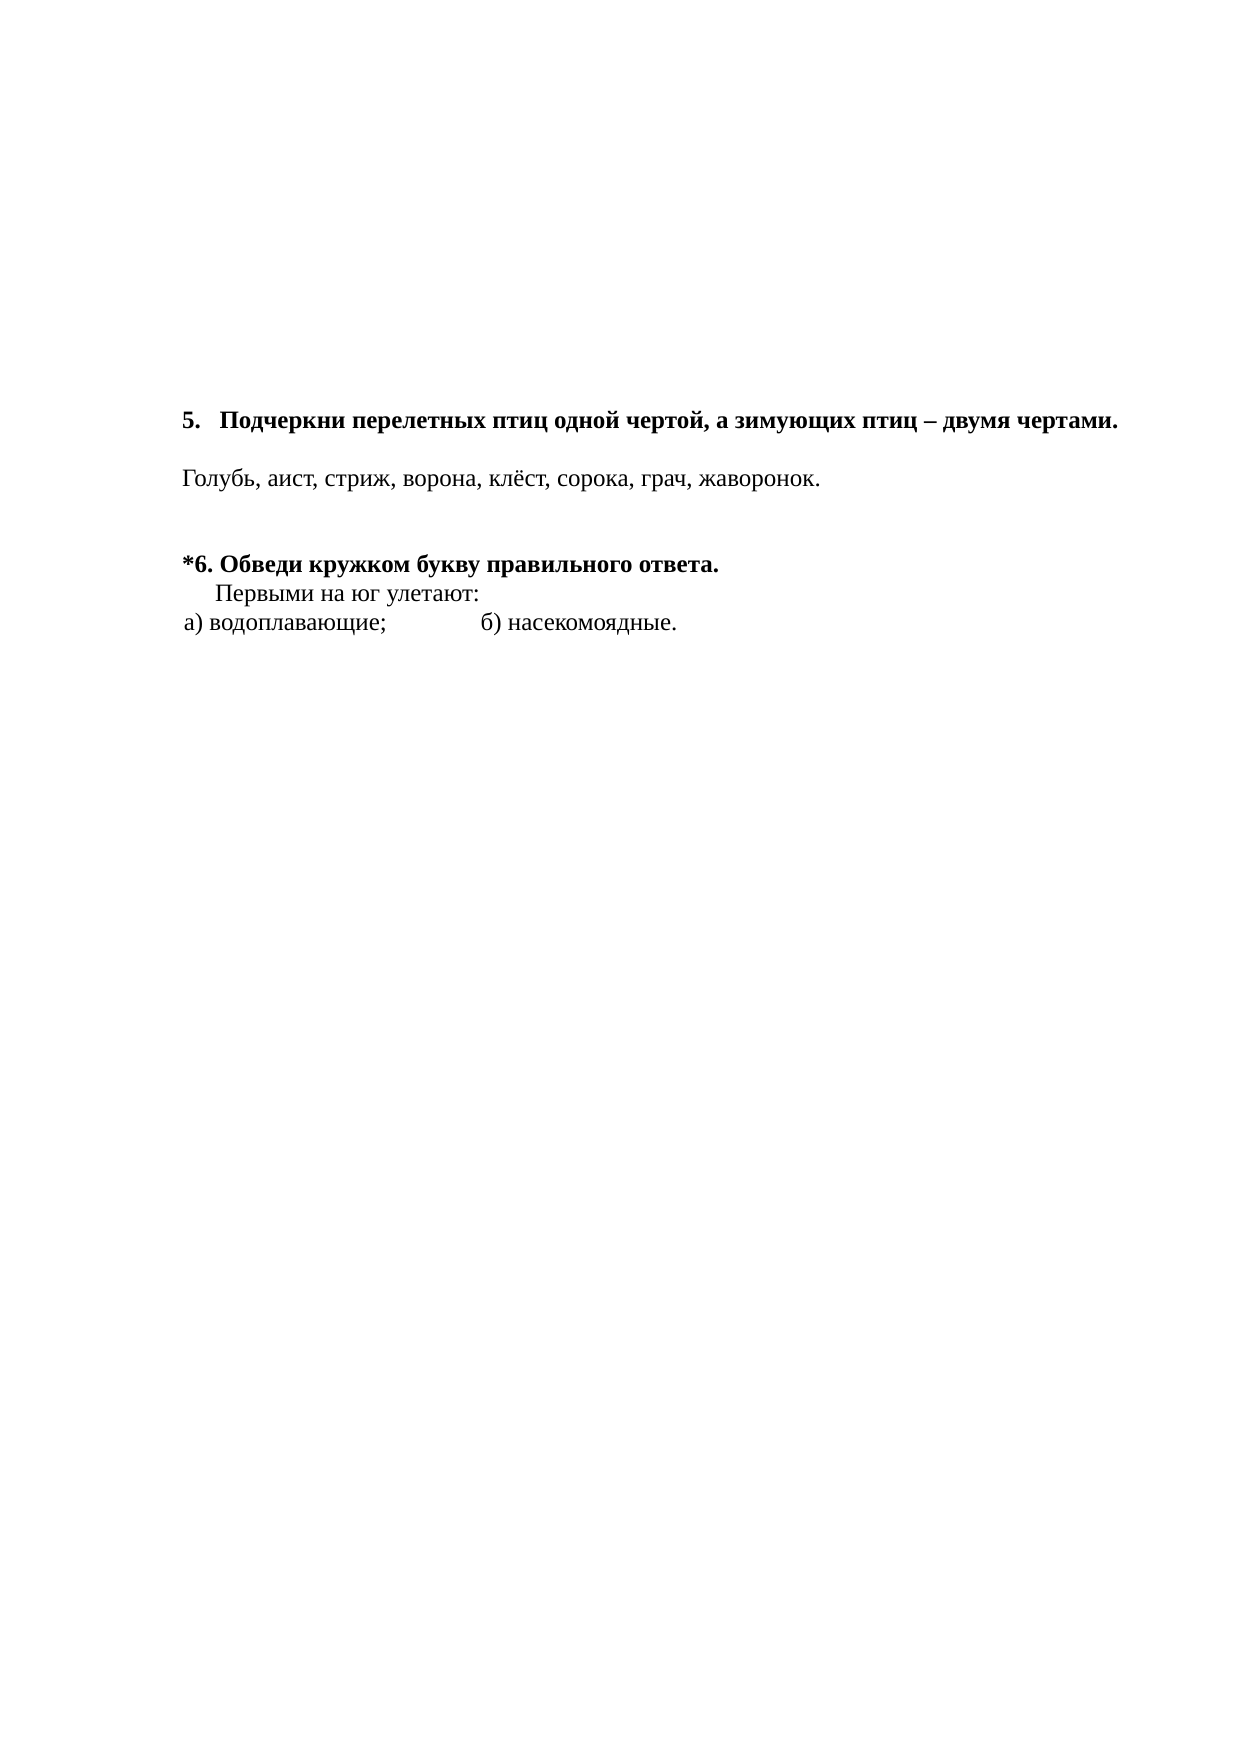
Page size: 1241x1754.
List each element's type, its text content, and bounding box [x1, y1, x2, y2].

text *6. Обведи кружком букву правильного ответа. [182, 549, 1152, 578]
text Первыми на юг улетают: [177, 578, 1152, 607]
text а) водоплавающие; б) насекомоядные. [177, 607, 1152, 636]
list Подчеркни перелетных птиц одной чертой, а зимующих птиц – двумя чертами. [182, 406, 1152, 434]
text Голубь, аист, стриж, ворона, клёст, сорока, грач, жаворонок. [182, 463, 1152, 492]
